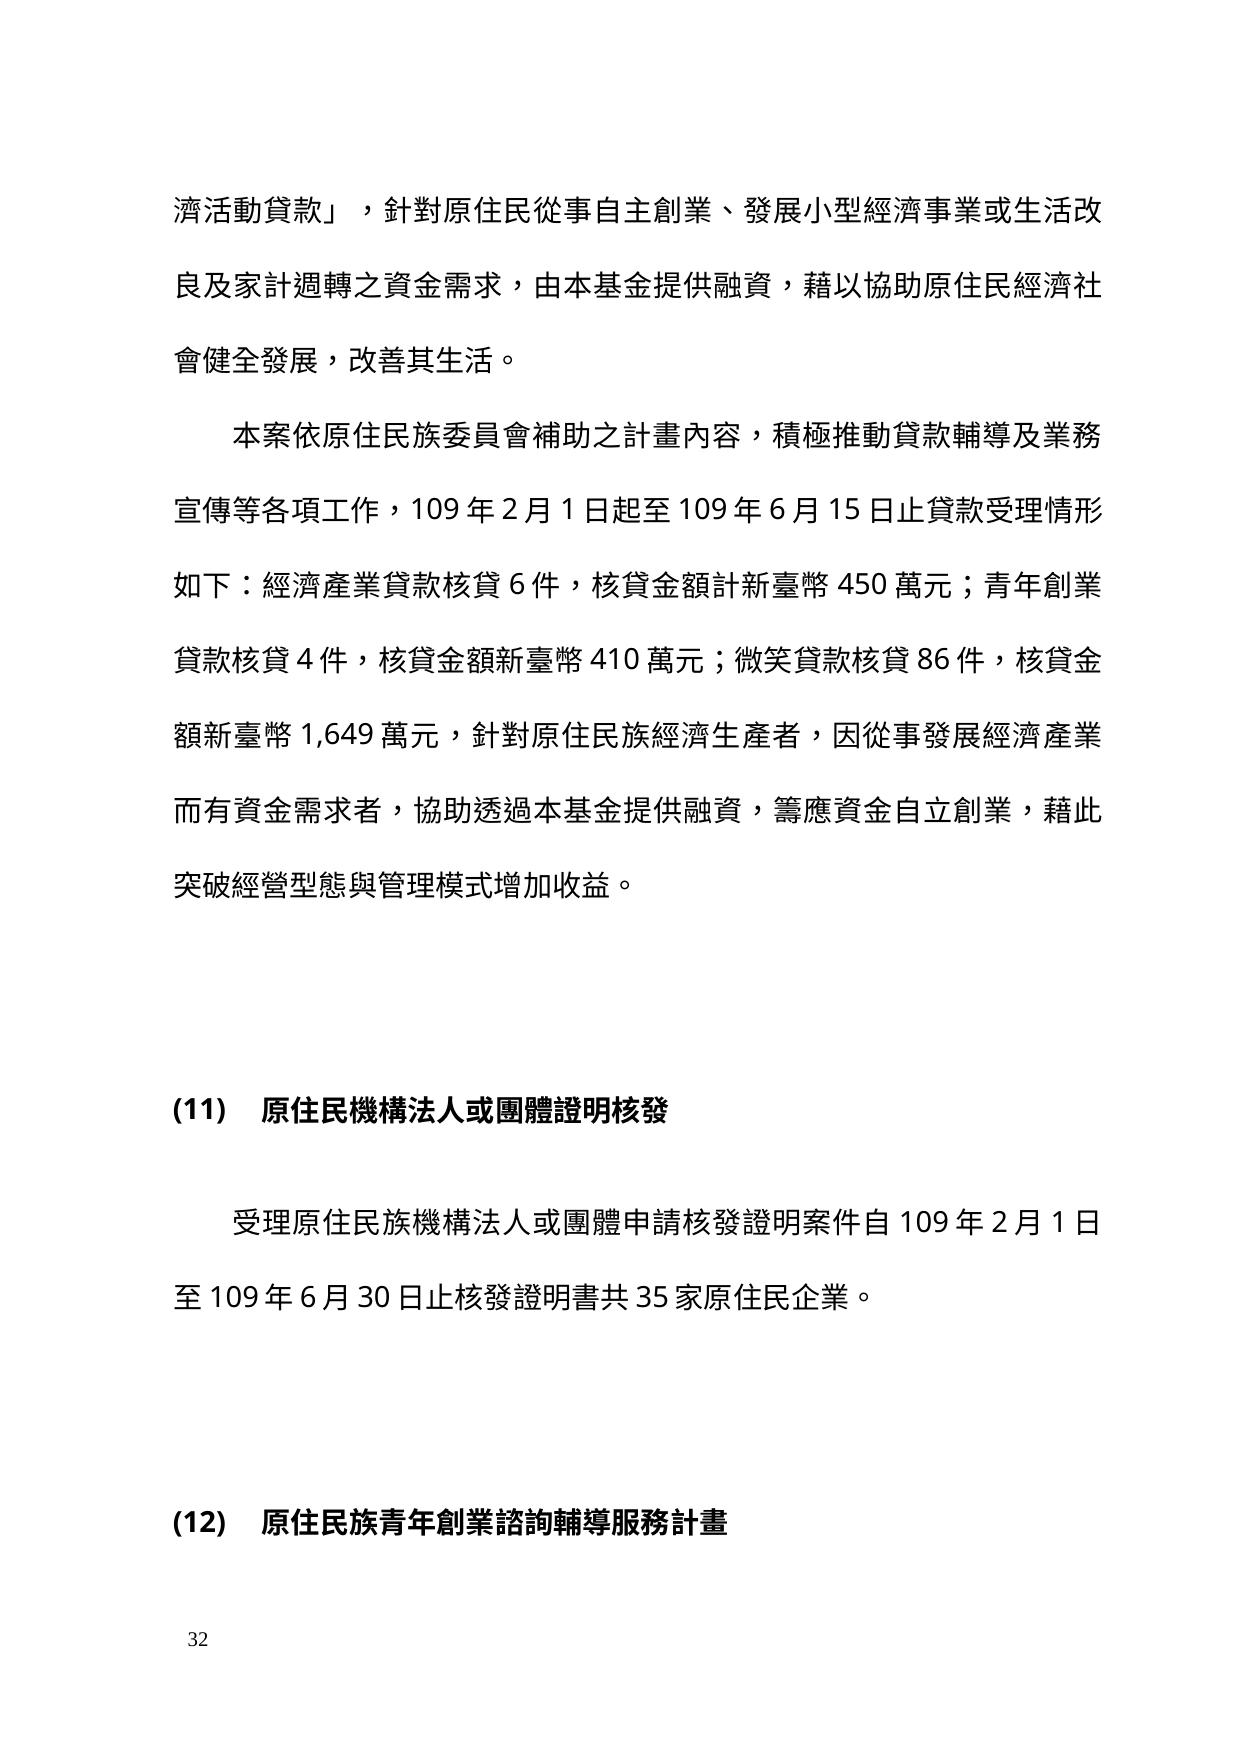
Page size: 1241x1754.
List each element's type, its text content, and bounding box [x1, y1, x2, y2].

list 原住民族青年創業諮詢輔導服務計畫 [173, 1477, 1103, 1552]
text 本案依原住民族委員會補助之計畫內容，積極推動貸款輔導及業務宣傳等各項工作，109年2月1日起至109年6月15日止貸款受理情形如下：經濟產業貸款核貸6件，核貸金額計新臺幣450萬元；青年創業貸款核貸4件，核貸金額新臺幣410萬元；微笑貸款核貸86件，核貸金額新臺幣1,649萬元，針對原住民族經濟生產者，因從事發展經濟產業而有資金需求者，協助透過本基金提供融資，籌應資金自立創業，藉此突破經營型態與管理模式增加收益。 [173, 389, 1103, 914]
list 原住民機構法人或團體證明核發 [173, 1064, 1103, 1139]
text 受理原住民族機構法人或團體申請核發證明案件自109年2月1日至 109年6月30日止核發證明書共35家原住民企業。 [173, 1177, 1103, 1327]
text 濟活動貸款」，針對原住民從事自主創業、發展小型經濟事業或生活改良及家計週轉之資金需求，由本基金提供融資，藉以協助原住民經濟社會健全發展，改善其生活。 [173, 164, 1103, 389]
